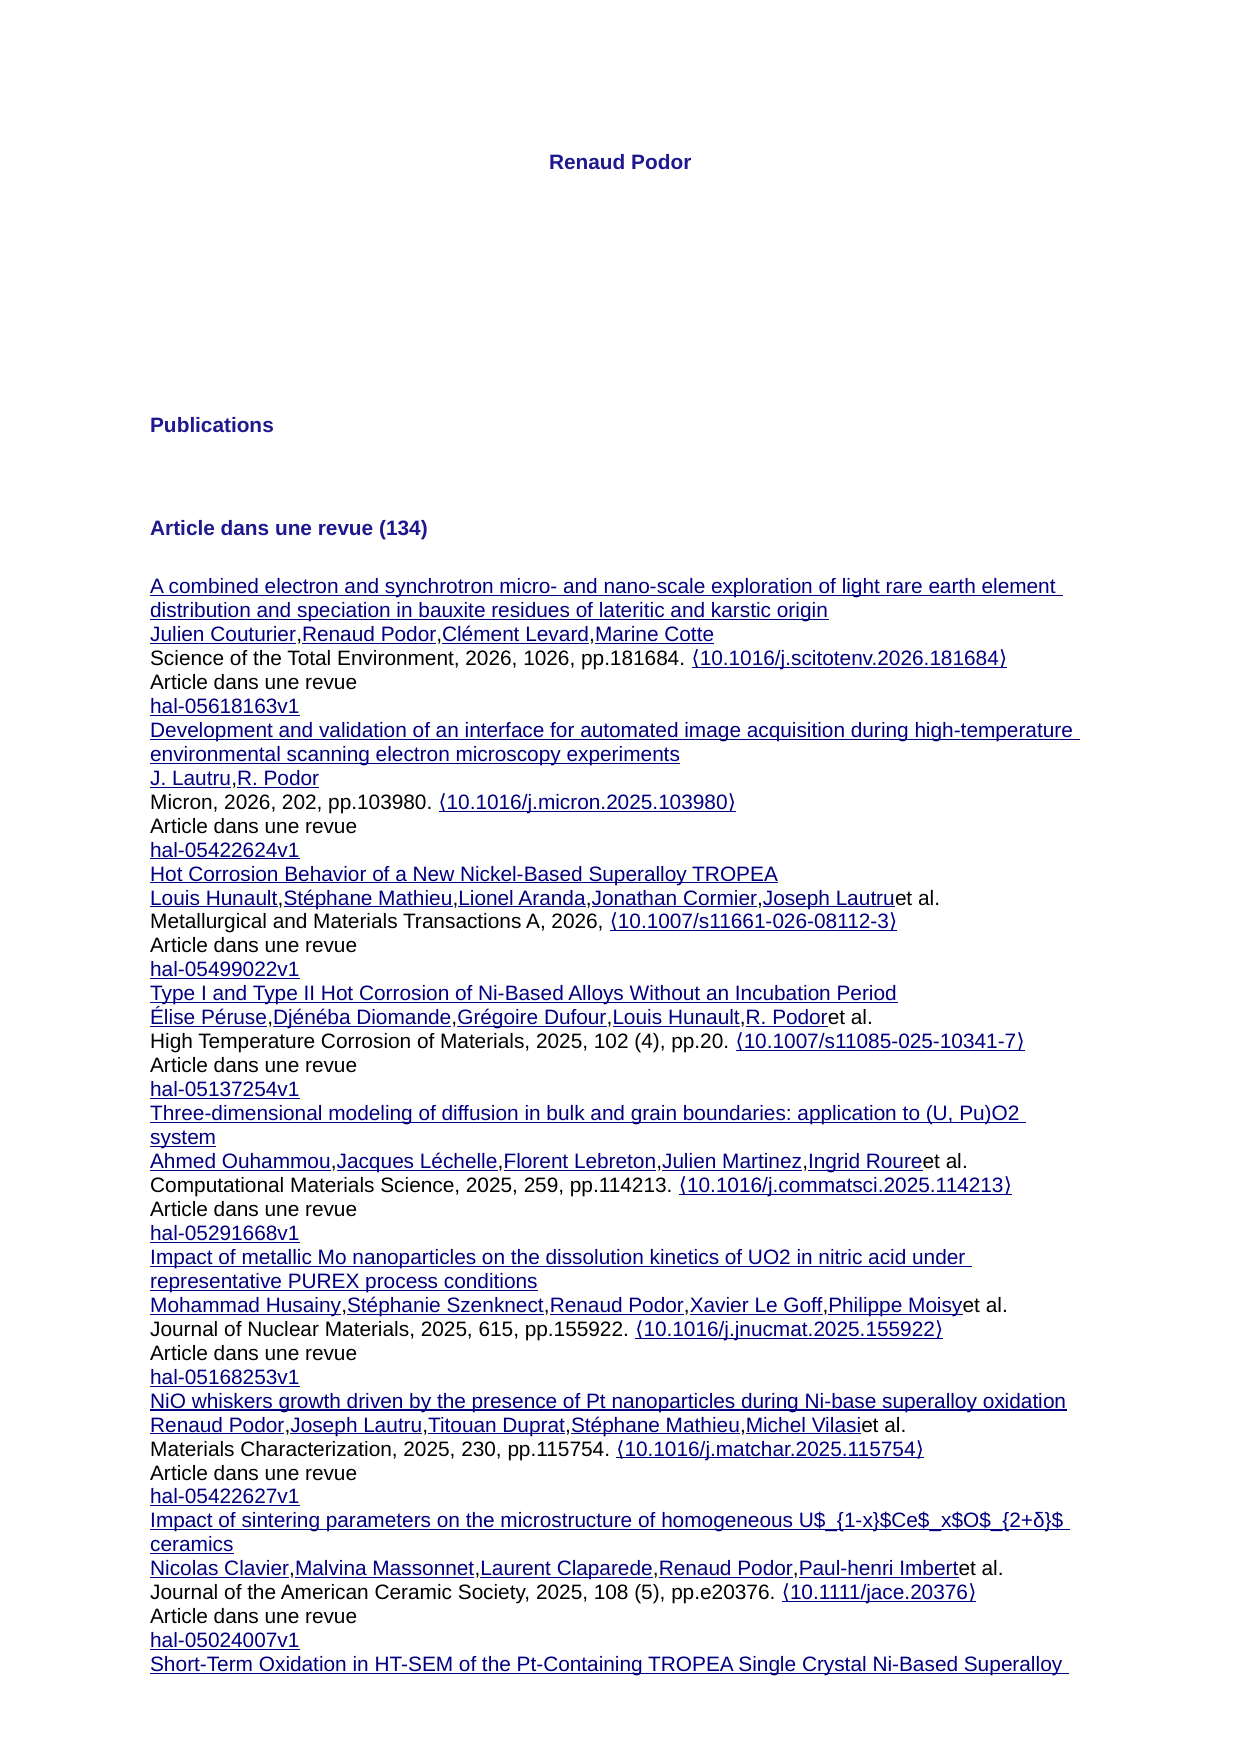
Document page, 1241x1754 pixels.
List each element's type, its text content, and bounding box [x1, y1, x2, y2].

table_cell Impact of sintering parameters on the microstructure of homogeneous U$_{1‐x}$Ce$_x$O$_{2+δ}$ ceramics Nicolas Clavier,Malvina Massonnet,Laurent Claparede,Renaud Podor,Paul‐henri Imbertet al. Journal of the American Ceramic Society, 2025, 108 (5), pp.e20376. ⟨10.1111/jace.20376⟩ Article dans une revue hal-05024007v1 [150, 1508, 1090, 1652]
table_cell Short-Term Oxidation in HT-SEM of the Pt-Containing TROPEA Single Crystal Ni-Based Superalloy [150, 1652, 1090, 1676]
subtitle Publications [150, 412, 1090, 436]
table_cell Impact of metallic Mo nanoparticles on the dissolution kinetics of UO2 in nitric acid under representative PUREX process conditions Mohammad Husainy,Stéphanie Szenknect,Renaud Podor,Xavier Le Goff,Philippe Moisyet al. Journal of Nuclear Materials, 2025, 615, pp.155922. ⟨10.1016/j.jnucmat.2025.155922⟩ Article dans une revue hal-05168253v1 [150, 1245, 1090, 1388]
subtitle Article dans une revue (134) [150, 516, 1090, 539]
table_cell Hot Corrosion Behavior of a New Nickel-Based Superalloy TROPEA Louis Hunault,Stéphane Mathieu,Lionel Aranda,Jonathan Cormier,Joseph Lautruet al. Metallurgical and Materials Transactions A, 2026, ⟨10.1007/s11661-026-08112-3⟩ Article dans une revue hal-05499022v1 [150, 861, 1090, 981]
table_cell NiO whiskers growth driven by the presence of Pt nanoparticles during Ni-base superalloy oxidation Renaud Podor,Joseph Lautru,Titouan Duprat,Stéphane Mathieu,Michel Vilasiet al. Materials Characterization, 2025, 230, pp.115754. ⟨10.1016/j.matchar.2025.115754⟩ Article dans une revue hal-05422627v1 [150, 1389, 1090, 1508]
table_cell Type I and Type II Hot Corrosion of Ni-Based Alloys Without an Incubation Period Élise Péruse,Djénéba Diomande,Grégoire Dufour,Louis Hunault,R. Podoret al. High Temperature Corrosion of Materials, 2025, 102 (4), pp.20. ⟨10.1007/s11085-025-10341-7⟩ Article dans une revue hal-05137254v1 [150, 981, 1090, 1101]
table_cell Development and validation of an interface for automated image acquisition during high-temperature environmental scanning electron microscopy experiments J. Lautru,R. Podor Micron, 2026, 202, pp.103980. ⟨10.1016/j.micron.2025.103980⟩ Article dans une revue hal-05422624v1 [150, 718, 1090, 861]
table_cell Three-dimensional modeling of diffusion in bulk and grain boundaries: application to (U, Pu)O2 system Ahmed Ouhammou,Jacques Léchelle,Florent Lebreton,Julien Martinez,Ingrid Roureet al. Computational Materials Science, 2025, 259, pp.114213. ⟨10.1016/j.commatsci.2025.114213⟩ Article dans une revue hal-05291668v1 [150, 1101, 1090, 1245]
table_header A combined electron and synchrotron micro- and nano-scale exploration of light rare earth element distribution and speciation in bauxite residues of lateritic and karstic origin Julien Couturier,Renaud Podor,Clément Levard,Marine Cotte Science of the Total Environment, 2026, 1026, pp.181684. ⟨10.1016/j.scitotenv.2026.181684⟩ Article dans une revue hal-05618163v1 [150, 574, 1090, 718]
subtitle Renaud Podor [150, 150, 1090, 174]
